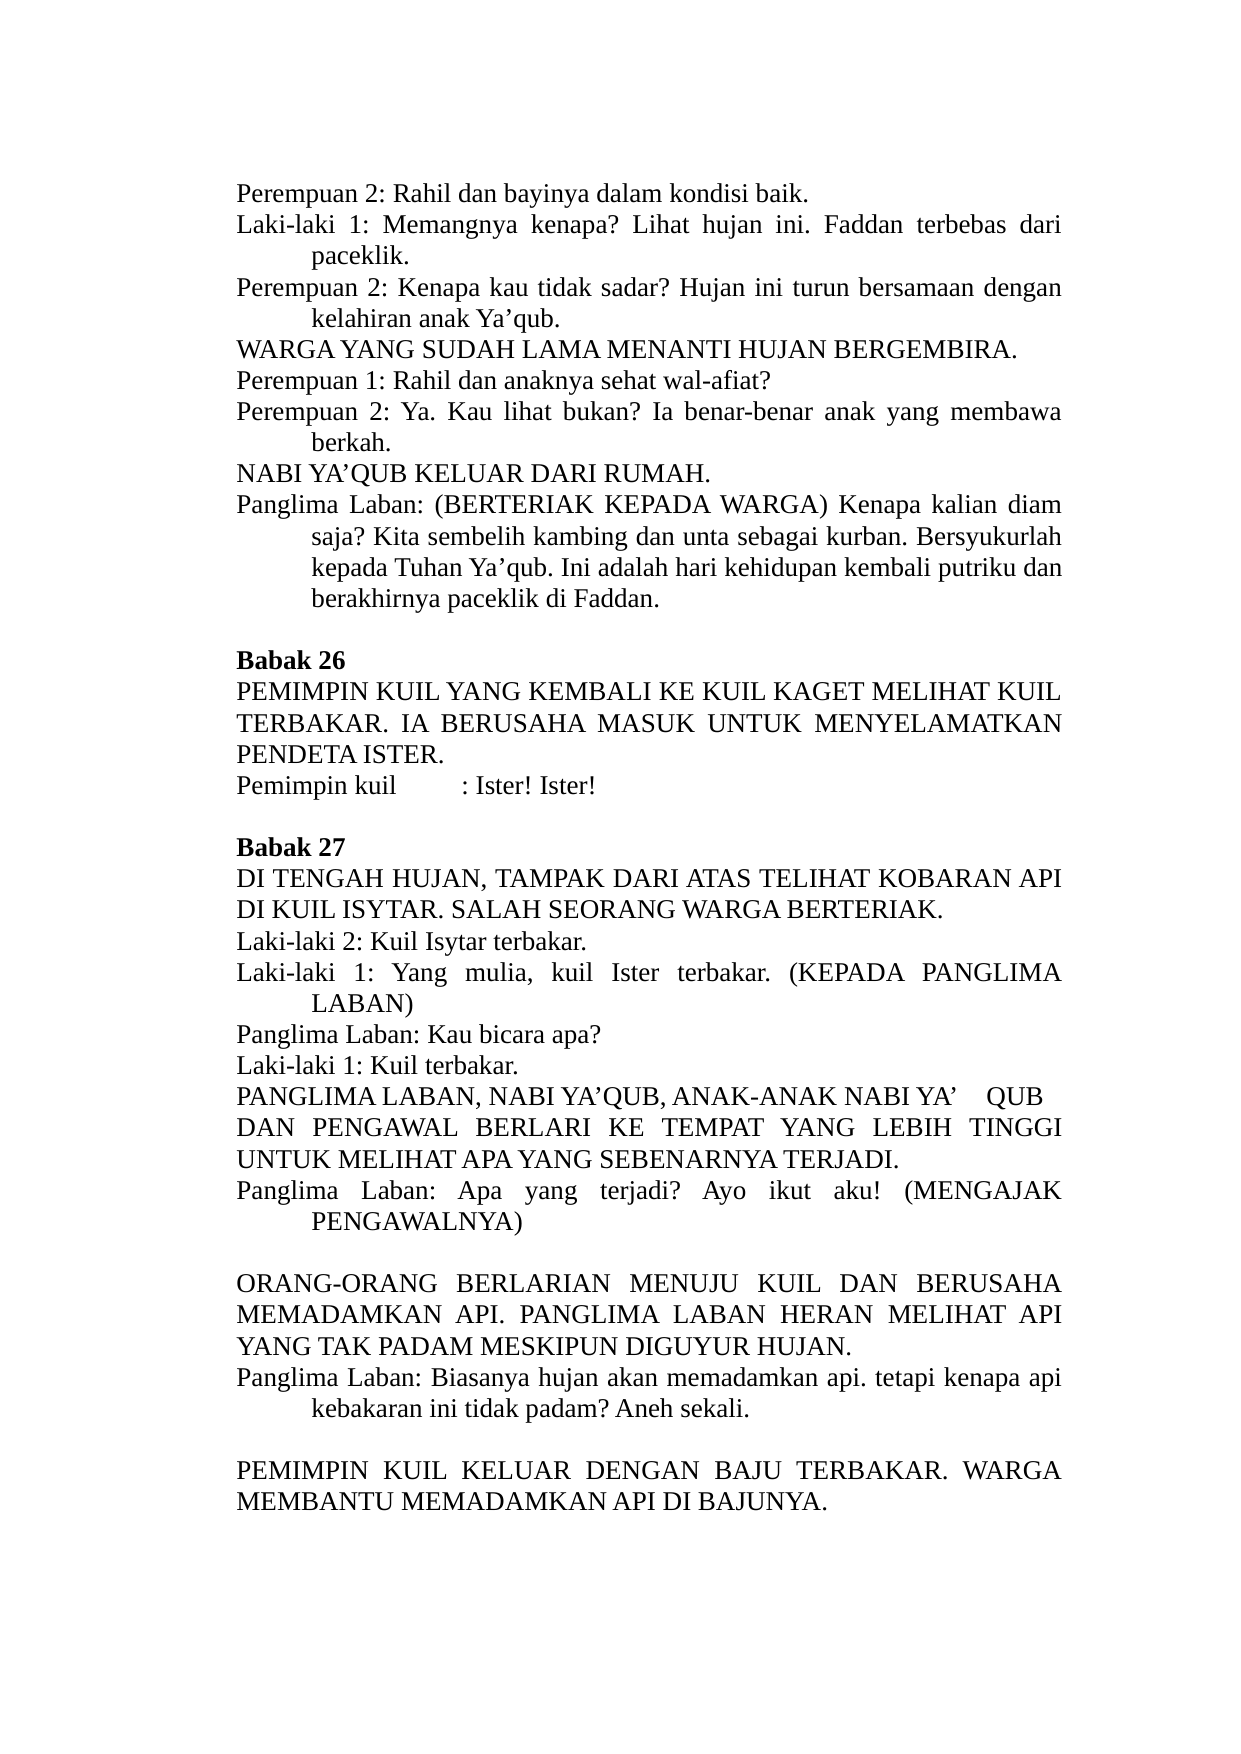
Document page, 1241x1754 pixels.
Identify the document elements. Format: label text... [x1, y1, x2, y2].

text WARGA YANG SUDAH LAMA MENANTI HUJAN BERGEMBIRA. [236, 333, 1063, 364]
text PEMIMPIN KUIL YANG KEMBALI KE KUIL KAGET MELIHAT KUIL TERBAKAR. IA BERUSAHA MASUK UNTUK MENYELAMATKAN PENDETA ISTER. [236, 676, 1063, 769]
text Pemimpin kuil : Ister! Ister! [236, 769, 1063, 800]
text Panglima Laban: Biasanya hujan akan memadamkan api. tetapi kenapa api kebakaran ini tidak padam? Aneh sekali. [236, 1361, 1063, 1423]
text PEMIMPIN KUIL KELUAR DENGAN BAJU TERBAKAR. WARGA MEMBANTU MEMADAMKAN API DI BAJUNYA. [236, 1454, 1063, 1516]
text Laki-laki 2: Kuil Isytar terbakar. [236, 925, 1063, 956]
text Perempuan 2: Kenapa kau tidak sadar? Hujan ini turun bersamaan dengan kelahiran anak Ya’qub. [236, 271, 1063, 333]
text Perempuan 2: Ya. Kau lihat bukan? Ia benar-benar anak yang membawa berkah. [236, 395, 1063, 457]
text ORANG-ORANG BERLARIAN MENUJU KUIL DAN BERUSAHA MEMADAMKAN API. PANGLIMA LABAN HERAN MELIHAT API YANG TAK PADAM MESKIPUN DIGUYUR HUJAN. [236, 1267, 1063, 1361]
text Perempuan 2: Rahil dan bayinya dalam kondisi baik. [236, 177, 1063, 208]
text PANGLIMA LABAN, NABI YA’QUB, ANAK-ANAK NABI YA’ QUB DAN PENGAWAL BERLARI KE TEMPAT YANG LEBIH TINGGI UNTUK MELIHAT APA YANG SEBENARNYA TERJADI. [236, 1080, 1063, 1174]
text Panglima Laban: Apa yang terjadi? Ayo ikut aku! (MENGAJAK PENGAWALNYA) [236, 1174, 1063, 1236]
text Laki-laki 1: Yang mulia, kuil Ister terbakar. (KEPADA PANGLIMA LABAN) [236, 956, 1063, 1018]
text NABI YA’QUB KELUAR DARI RUMAH. [236, 457, 1063, 489]
text Panglima Laban: Kau bicara apa? [236, 1018, 1063, 1049]
text Panglima Laban: (BERTERIAK KEPADA WARGA) Kenapa kalian diam saja? Kita sembelih kambing dan unta sebagai kurban. Bersyukurlah kepada Tuhan Ya’qub. Ini adalah hari kehidupan kembali putriku dan berakhirnya paceklik di Faddan. [236, 489, 1063, 613]
text Laki-laki 1: Kuil terbakar. [236, 1049, 1063, 1080]
text Laki-laki 1: Memangnya kenapa? Lihat hujan ini. Faddan terbebas dari paceklik. [236, 208, 1063, 271]
text Babak 26 [236, 644, 1063, 676]
text Babak 27 [236, 831, 1063, 862]
text DI TENGAH HUJAN, TAMPAK DARI ATAS TELIHAT KOBARAN API DI KUIL ISYTAR. SALAH SEORANG WARGA BERTERIAK. [236, 862, 1063, 925]
text Perempuan 1: Rahil dan anaknya sehat wal-afiat? [236, 364, 1063, 395]
